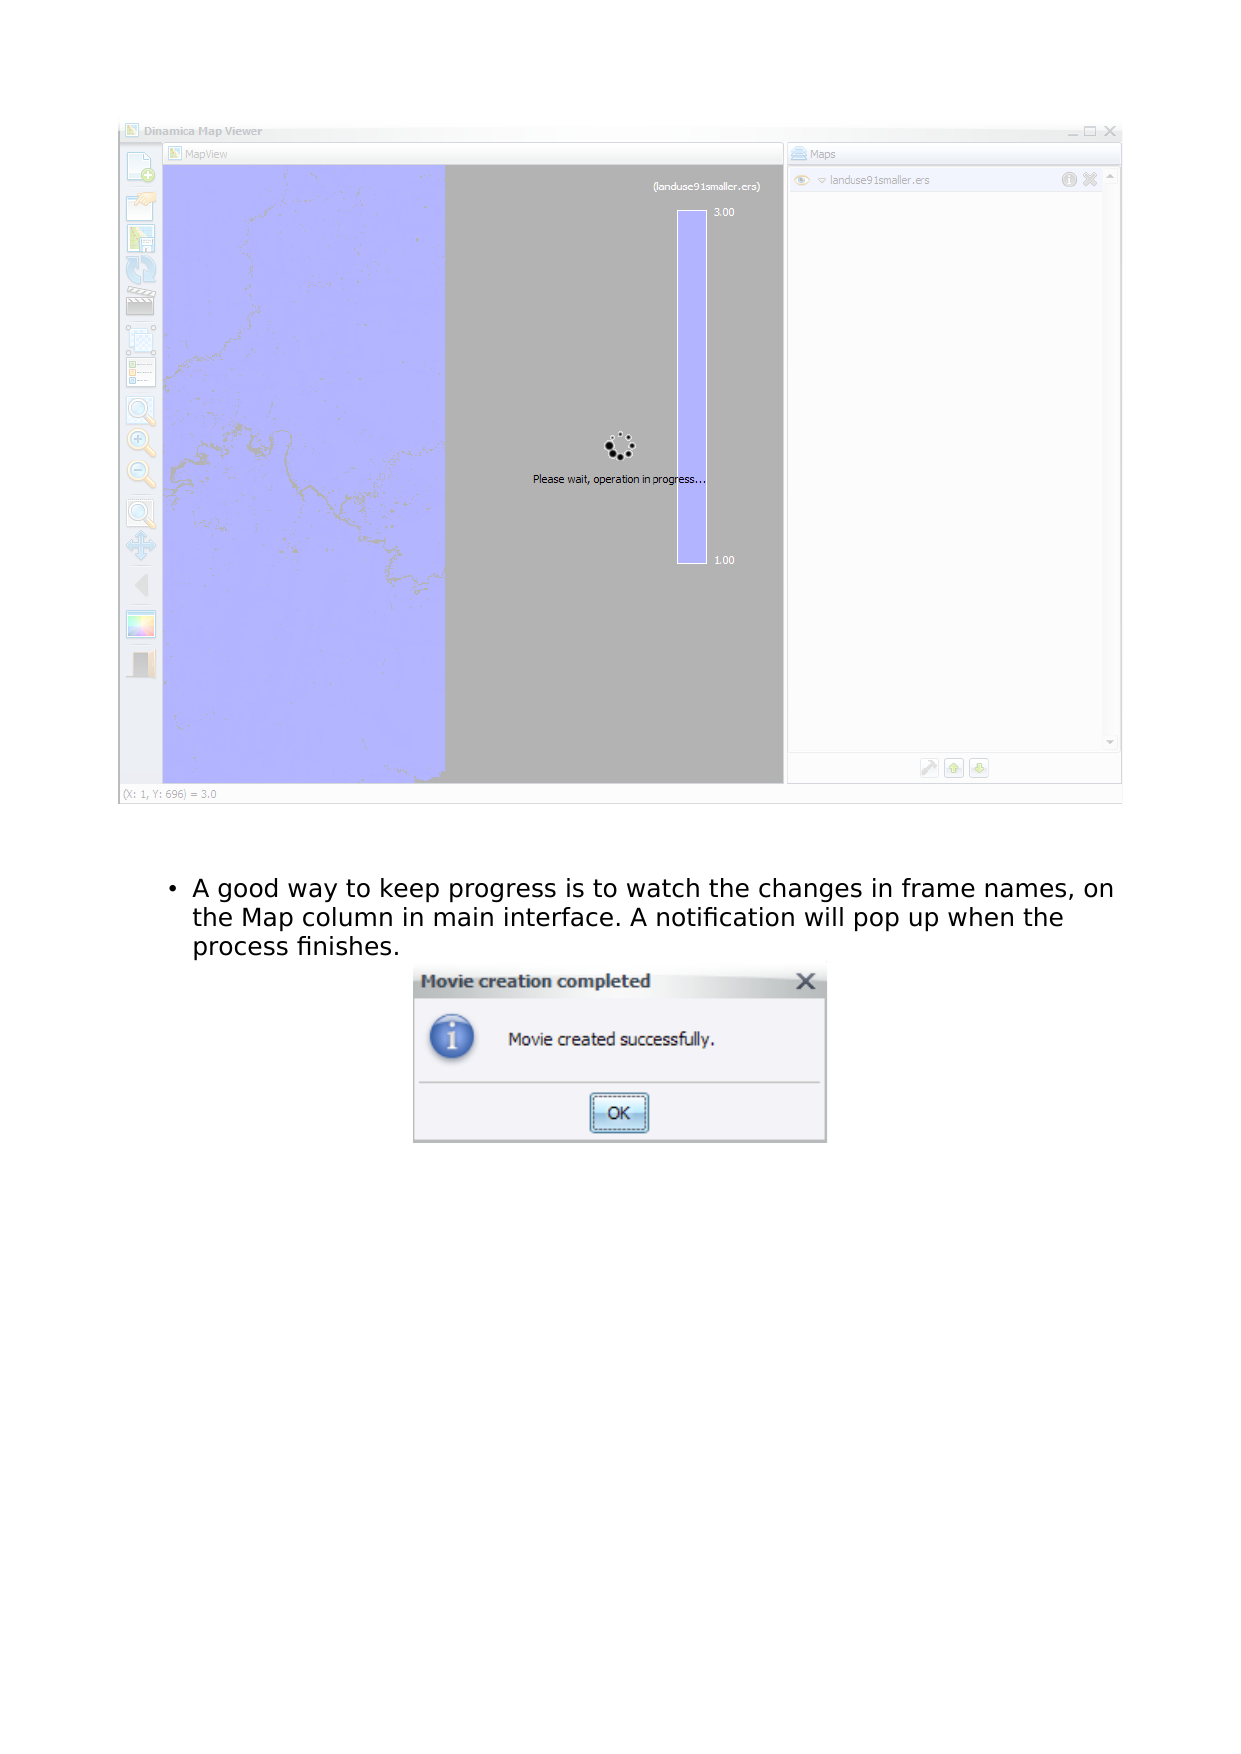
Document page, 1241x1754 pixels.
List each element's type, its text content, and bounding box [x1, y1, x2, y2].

picture [118, 118, 1123, 804]
picture [413, 961, 828, 1143]
list A good way to keep progress is to watch the changes in frame names, on the Map column in main interface. A notification will pop up when the process finishes. [177, 874, 1122, 962]
